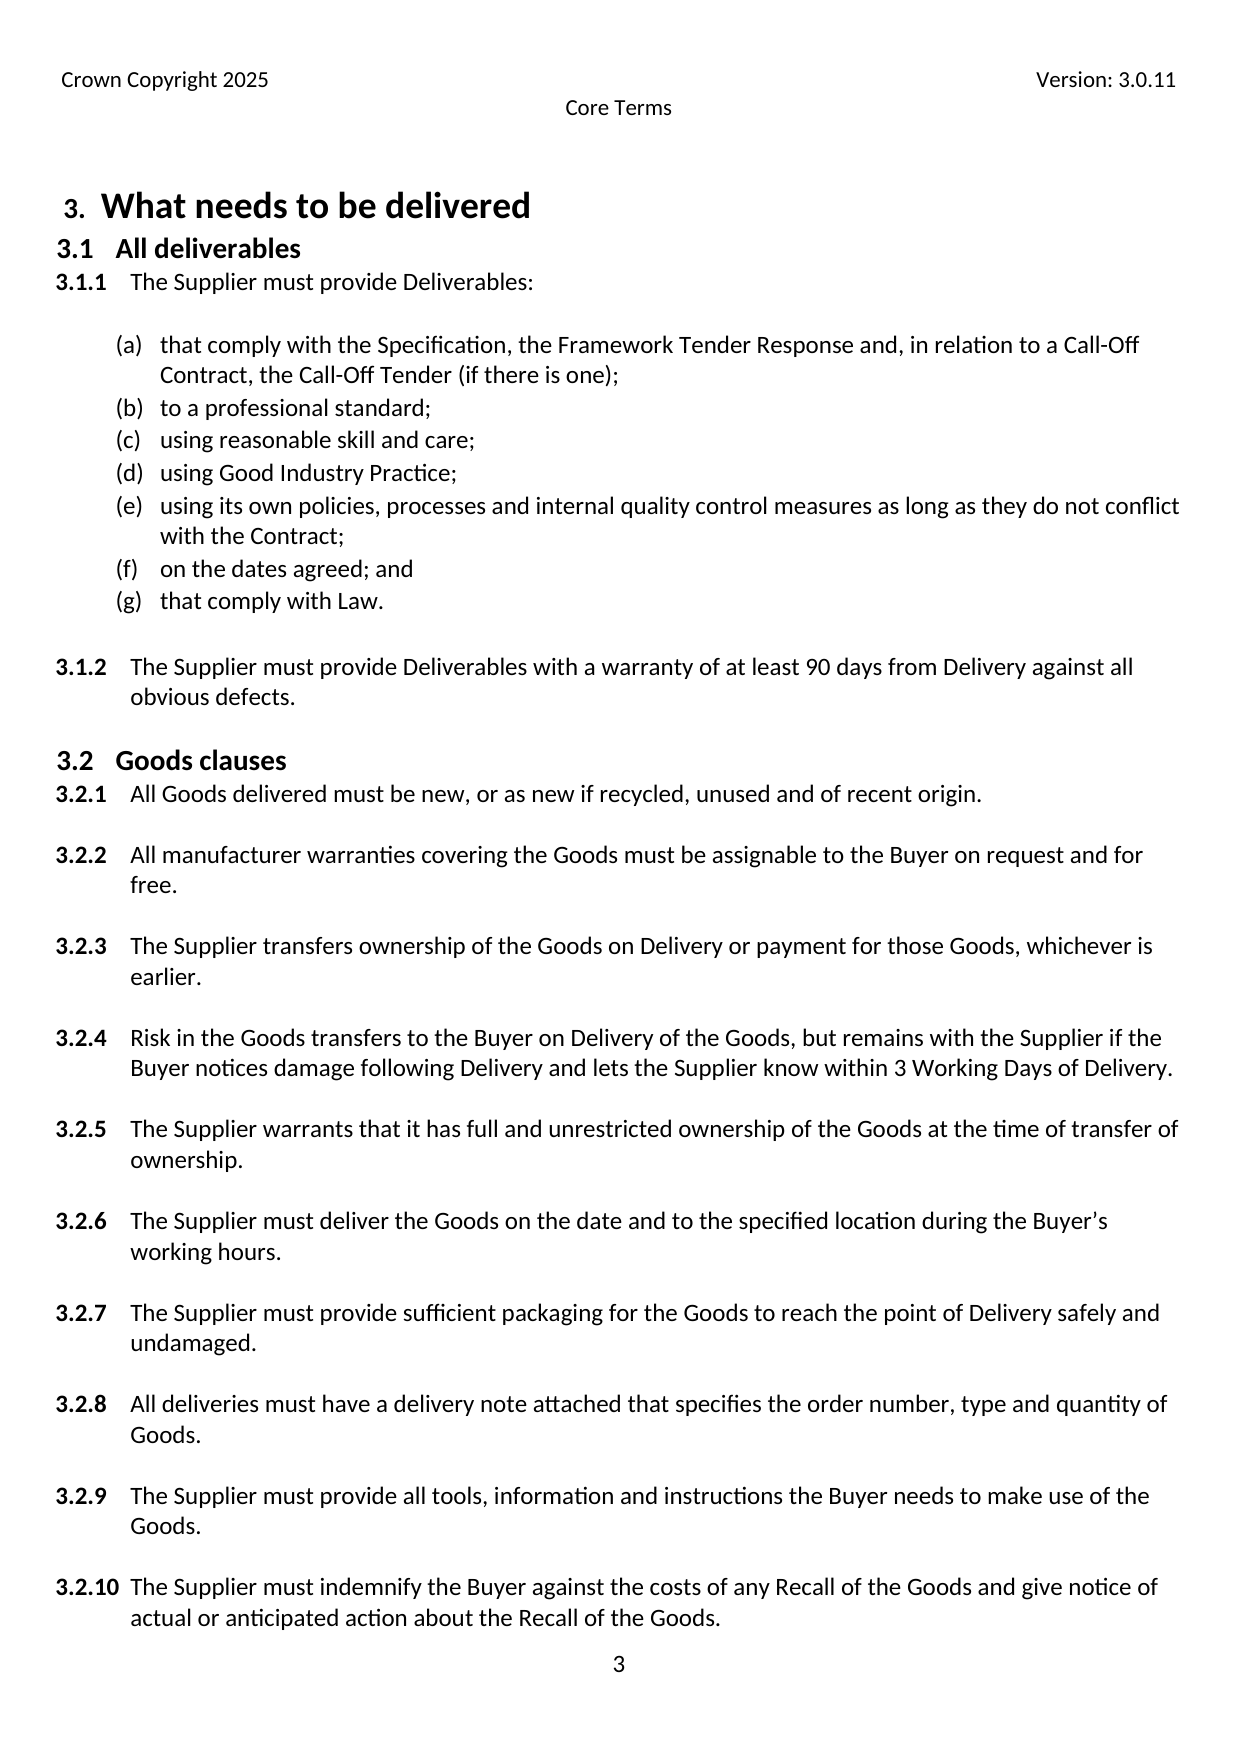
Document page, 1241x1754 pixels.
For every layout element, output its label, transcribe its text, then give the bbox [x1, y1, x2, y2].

list The Supplier must provide all tools, information and instructions the Buyer needs to make use of the Goods. [55, 1480, 1181, 1571]
list All deliveries must have a delivery note attached that specifies the order number, type and quantity of Goods. [55, 1388, 1181, 1480]
list The Supplier must deliver the Goods on the date and to the specified location during the Buyer’s working hours. [55, 1205, 1181, 1297]
list The Supplier warrants that it has full and unrestricted ownership of the Goods at the time of transfer of ownership. [55, 1114, 1181, 1205]
list All manufacturer warranties covering the Goods must be assignable to the Buyer on request and for free. [55, 839, 1181, 931]
list that comply with Law. [115, 586, 1181, 616]
list The Supplier transfers ownership of the Goods on Delivery or payment for those Goods, whichever is earlier. [55, 931, 1181, 1022]
list The Supplier must provide Deliverables: [55, 266, 1181, 327]
subtitle What needs to be delivered [63, 182, 1181, 228]
list The Supplier must indemnify the Buyer against the costs of any Recall of the Goods and give notice of actual or anticipated action about the Recall of the Goods. [55, 1571, 1181, 1632]
list The Supplier must provide sufficient packaging for the Goods to reach the point of Delivery safely and undamaged. [55, 1297, 1181, 1388]
list All Goods delivered must be new, or as new if recycled, unused and of recent origin. [55, 778, 1181, 839]
list The Supplier must provide Deliverables with a warranty of at least 90 days from Delivery against all obvious defects. [55, 651, 1181, 742]
list to a professional standard; [115, 392, 1181, 422]
list Risk in the Goods transfers to the Buyer on Delivery of the Goods, but remains with the Supplier if the Buyer notices damage following Delivery and lets the Supplier know within 3 Working Days of Delivery. [55, 1022, 1181, 1083]
list using Good Industry Practice; [115, 457, 1181, 488]
list that comply with the Specification, the Framework Tender Response and, in relation to a Call-Off Contract, the Call-Off Tender (if there is one); [115, 329, 1181, 390]
list using its own policies, processes and internal quality control measures as long as they do not conflict with the Contract; [115, 490, 1181, 551]
list on the dates agreed; and [115, 553, 1181, 583]
list Goods clauses [56, 742, 1181, 778]
list All deliverables [56, 230, 1181, 266]
list using reasonable skill and care; [115, 424, 1181, 455]
